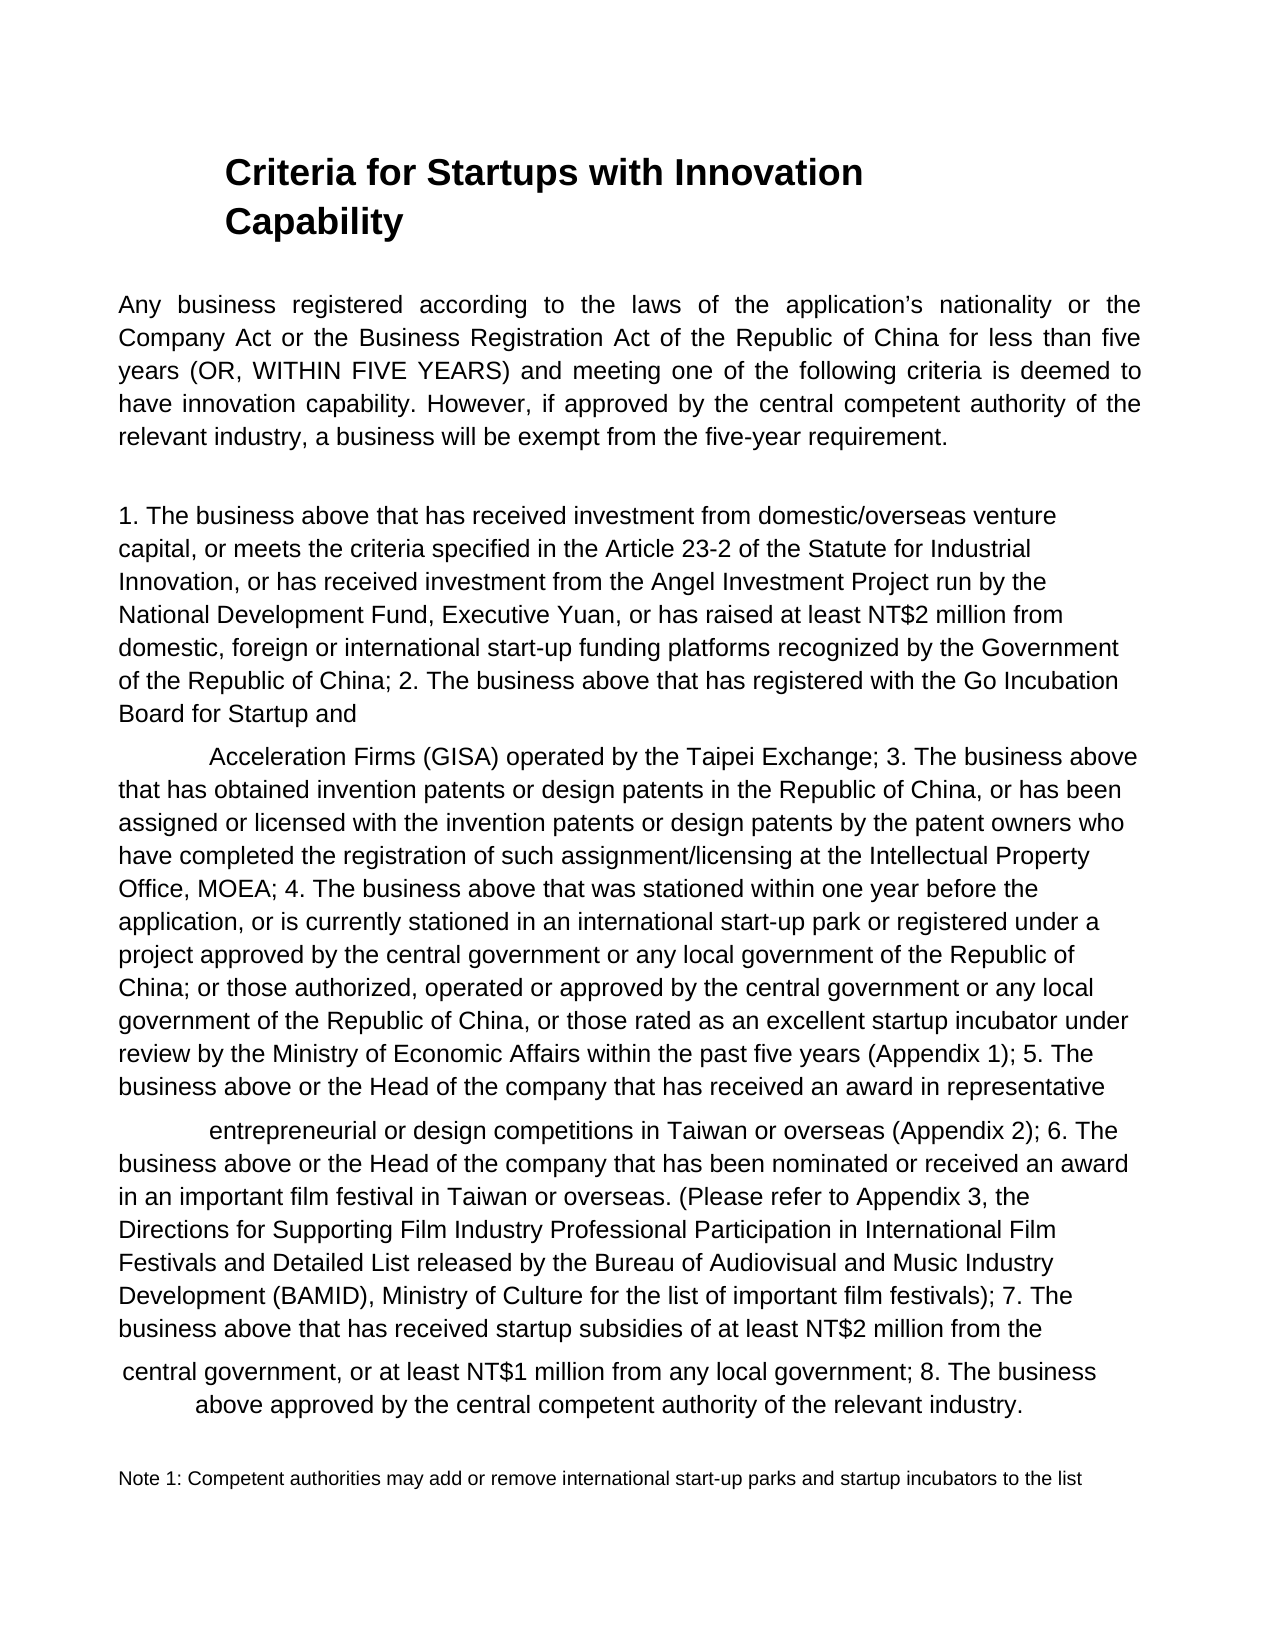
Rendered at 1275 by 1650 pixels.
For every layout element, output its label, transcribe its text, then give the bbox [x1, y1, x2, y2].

text Note 1: Competent authorities may add or remove international start-up parks and startup incubators to the list [118, 1466, 1143, 1489]
text entrepreneurial or design competitions in Taiwan or overseas (Appendix 2); 6. The business above or the Head of the company that has been nominated or received an award in an important film festival in Taiwan or overseas. (Please refer to Appendix 3, the Directions for Supporting Film Industry Professional Participation in International Film Festivals and Detailed List released by the Bureau of Audiovisual and Music Industry Development (BAMID), Ministry of Culture for the list of important film festivals); 7. The business above that has received startup subsidies of at least NT$2 million from the [118, 1116, 1143, 1343]
text Any business registered according to the laws of the application’s nationality or the Company Act or the Business Registration Act of the Republic of China for less than five years (OR, WITHIN FIVE YEARS) and meeting one of the following criteria is deemed to have innovation capability. However, if approved by the central competent authority of the relevant industry, a business will be exempt from the five-year requirement. [118, 289, 1143, 450]
text Acceleration Firms (GISA) operated by the Taipei Exchange; 3. The business above that has obtained invention patents or design patents in the Republic of China, or has been assigned or licensed with the invention patents or design patents by the patent owners who have completed the registration of such assignment/licensing at the Intellectual Property Office, MOEA; 4. The business above that was stationed within one year before the application, or is currently stationed in an international start-up park or registered under a project approved by the central government or any local government of the Republic of China; or those authorized, operated or approved by the central government or any local government of the Republic of China, or those rated as an excellent startup incubator under review by the Ministry of Economic Affairs within the past five years (Appendix 1); 5. The business above or the Head of the company that has received an award in representative [118, 742, 1143, 1101]
text central government, or at least NT$1 million from any local government; 8. The business above approved by the central competent authority of the relevant industry. [118, 1357, 1102, 1419]
text Criteria for Startups with Innovation Capability [224, 150, 1036, 243]
text 1. The business above that has received investment from domestic/overseas venture capital, or meets the criteria specified in the Article 23-2 of the Statute for Industrial Innovation, or has received investment from the Angel Investment Project run by the National Development Fund, Executive Yuan, or has raised at least NT$2 million from domestic, foreign or international start-up funding platforms recognized by the Government of the Republic of China; 2. The business above that has registered with the Go Incubation Board for Startup and [118, 501, 1142, 727]
